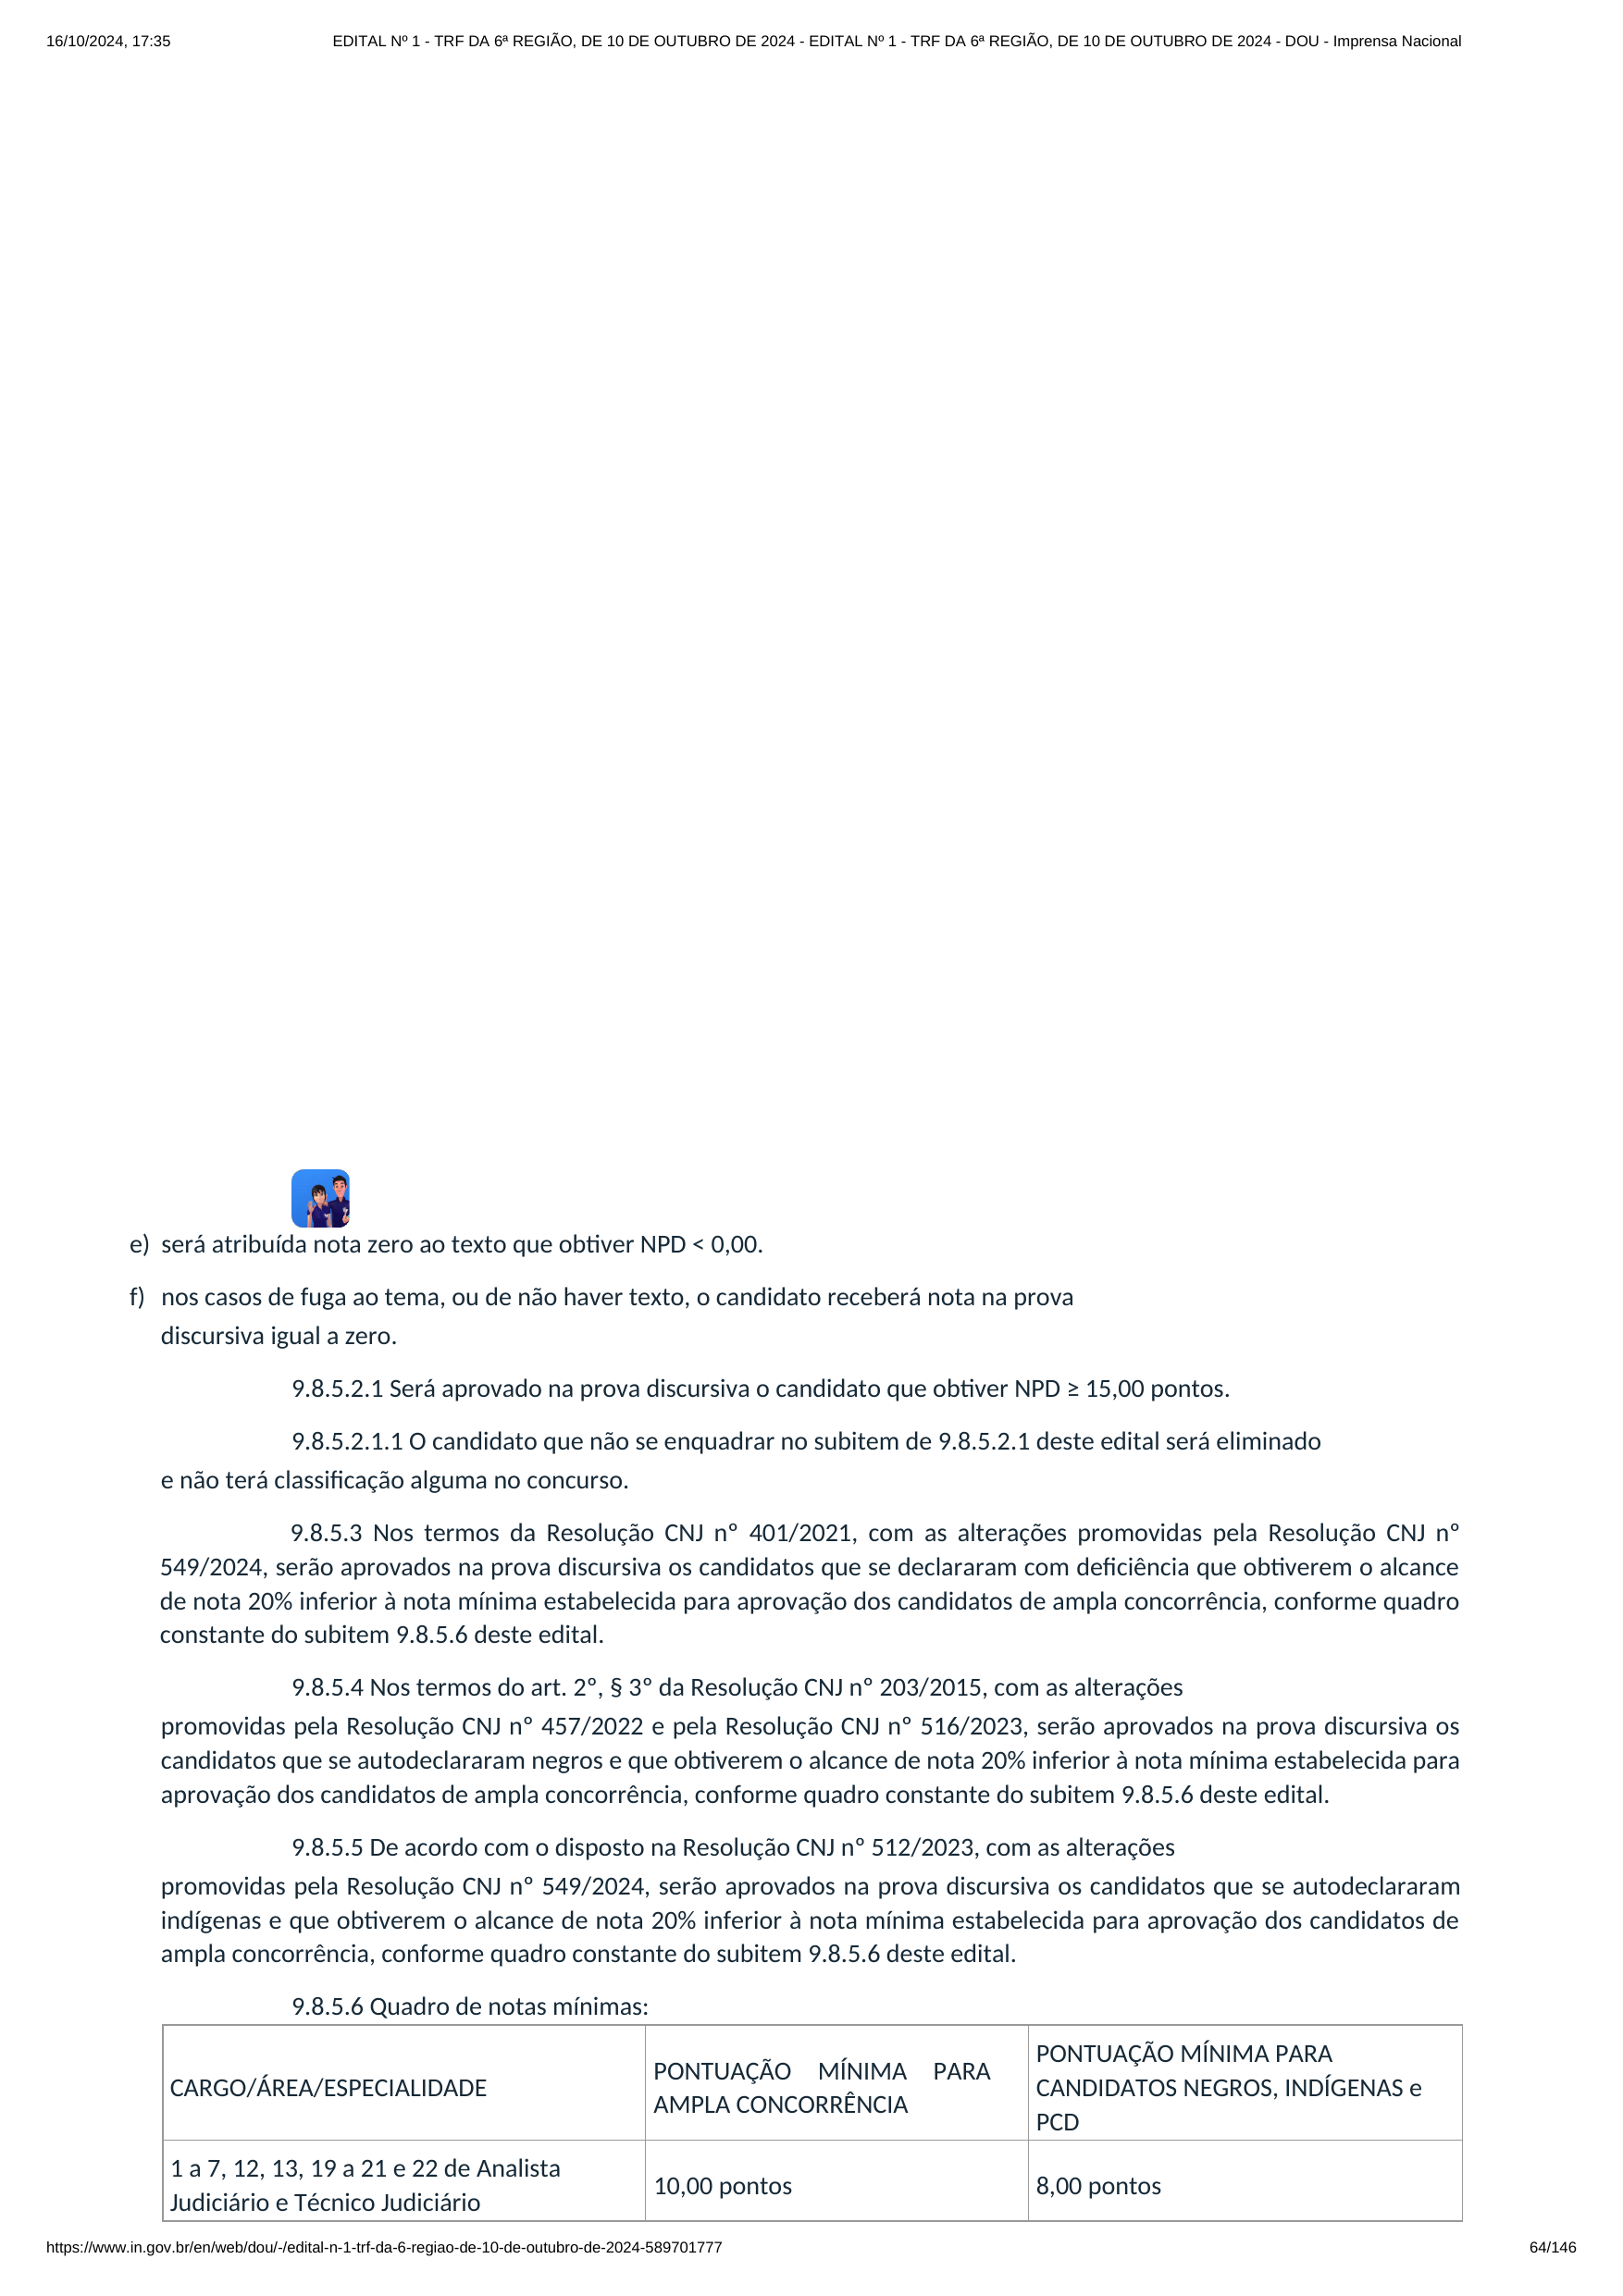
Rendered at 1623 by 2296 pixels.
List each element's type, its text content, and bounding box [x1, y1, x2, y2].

table_cell 1 a 7, 12, 13, 19 a 21 e 22 de Analista Judiciário e Técnico Judiciário [164, 2141, 645, 2220]
text 9.8.5.4 Nos termos do art. 2º, § 3º da Resolução CNJ nº 203/2015, com as alterações [291, 1671, 1462, 1703]
table_cell 10,00 pontos [646, 2141, 1028, 2220]
text 9.8.5.5 De acordo com o disposto na Resolução CNJ nº 512/2023, com as alterações [291, 1831, 1462, 1862]
table_header PONTUAÇÃO MÍNIMA PARA CANDIDATOS NEGROS, INDÍGENAS e PCD [1029, 2026, 1462, 2139]
text e não terá classificação alguma no concurso. [161, 1463, 1462, 1495]
text 9.8.5.3 Nos termos da Resolução CNJ nº 401/2021, com as alterações promovidas pela Resolução CNJ nº 549/2024, serão aprovados na prova discursiva os candidatos que se declararam com deficiência que obtiverem o alcance de nota 20% inferior à nota mínima estabelecida para aprovação dos candidatos de ampla concorrência, conforme quadro constante do subitem 9.8.5.6 deste edital. [160, 1516, 1462, 1650]
text 9.8.5.6 Quadro de notas mínimas: [291, 1990, 1462, 2022]
table_cell 8,00 pontos [1029, 2141, 1462, 2220]
text discursiva igual a zero. [161, 1319, 1462, 1351]
list nos casos de fuga ao tema, ou de não haver texto, o candidato receberá nota na prova [130, 1280, 1462, 1312]
list será atribuída nota zero ao texto que obtiver NPD < 0,00. [130, 1228, 1462, 1259]
text promovidas pela Resolução CNJ nº 457/2022 e pela Resolução CNJ nº 516/2023, serão aprovados na prova discursiva os candidatos que se autodeclararam negros e que obtiverem o alcance de nota 20% inferior à nota mínima estabelecida para aprovação dos candidatos de ampla concorrência, conforme quadro constante do subitem 9.8.5.6 deste edital. [161, 1710, 1462, 1809]
text 9.8.5.2.1.1 O candidato que não se enquadrar no subitem de 9.8.5.2.1 deste edital será eliminado [291, 1425, 1462, 1456]
text promovidas pela Resolução CNJ nº 549/2024, serão aprovados na prova discursiva os candidatos que se autodeclararam indígenas e que obtiverem o alcance de nota 20% inferior à nota mínima estabelecida para aprovação dos candidatos de ampla concorrência, conforme quadro constante do subitem 9.8.5.6 deste edital. [161, 1870, 1462, 1969]
text 9.8.5.2.1 Será aprovado na prova discursiva o candidato que obtiver NPD ≥ 15,00 pontos. [291, 1372, 1462, 1403]
table_header PONTUAÇÃO MÍNIMA PARA AMPLA CONCORRÊNCIA [646, 2026, 1028, 2139]
table_header CARGO/ÁREA/ESPECIALIDADE [164, 2026, 645, 2139]
